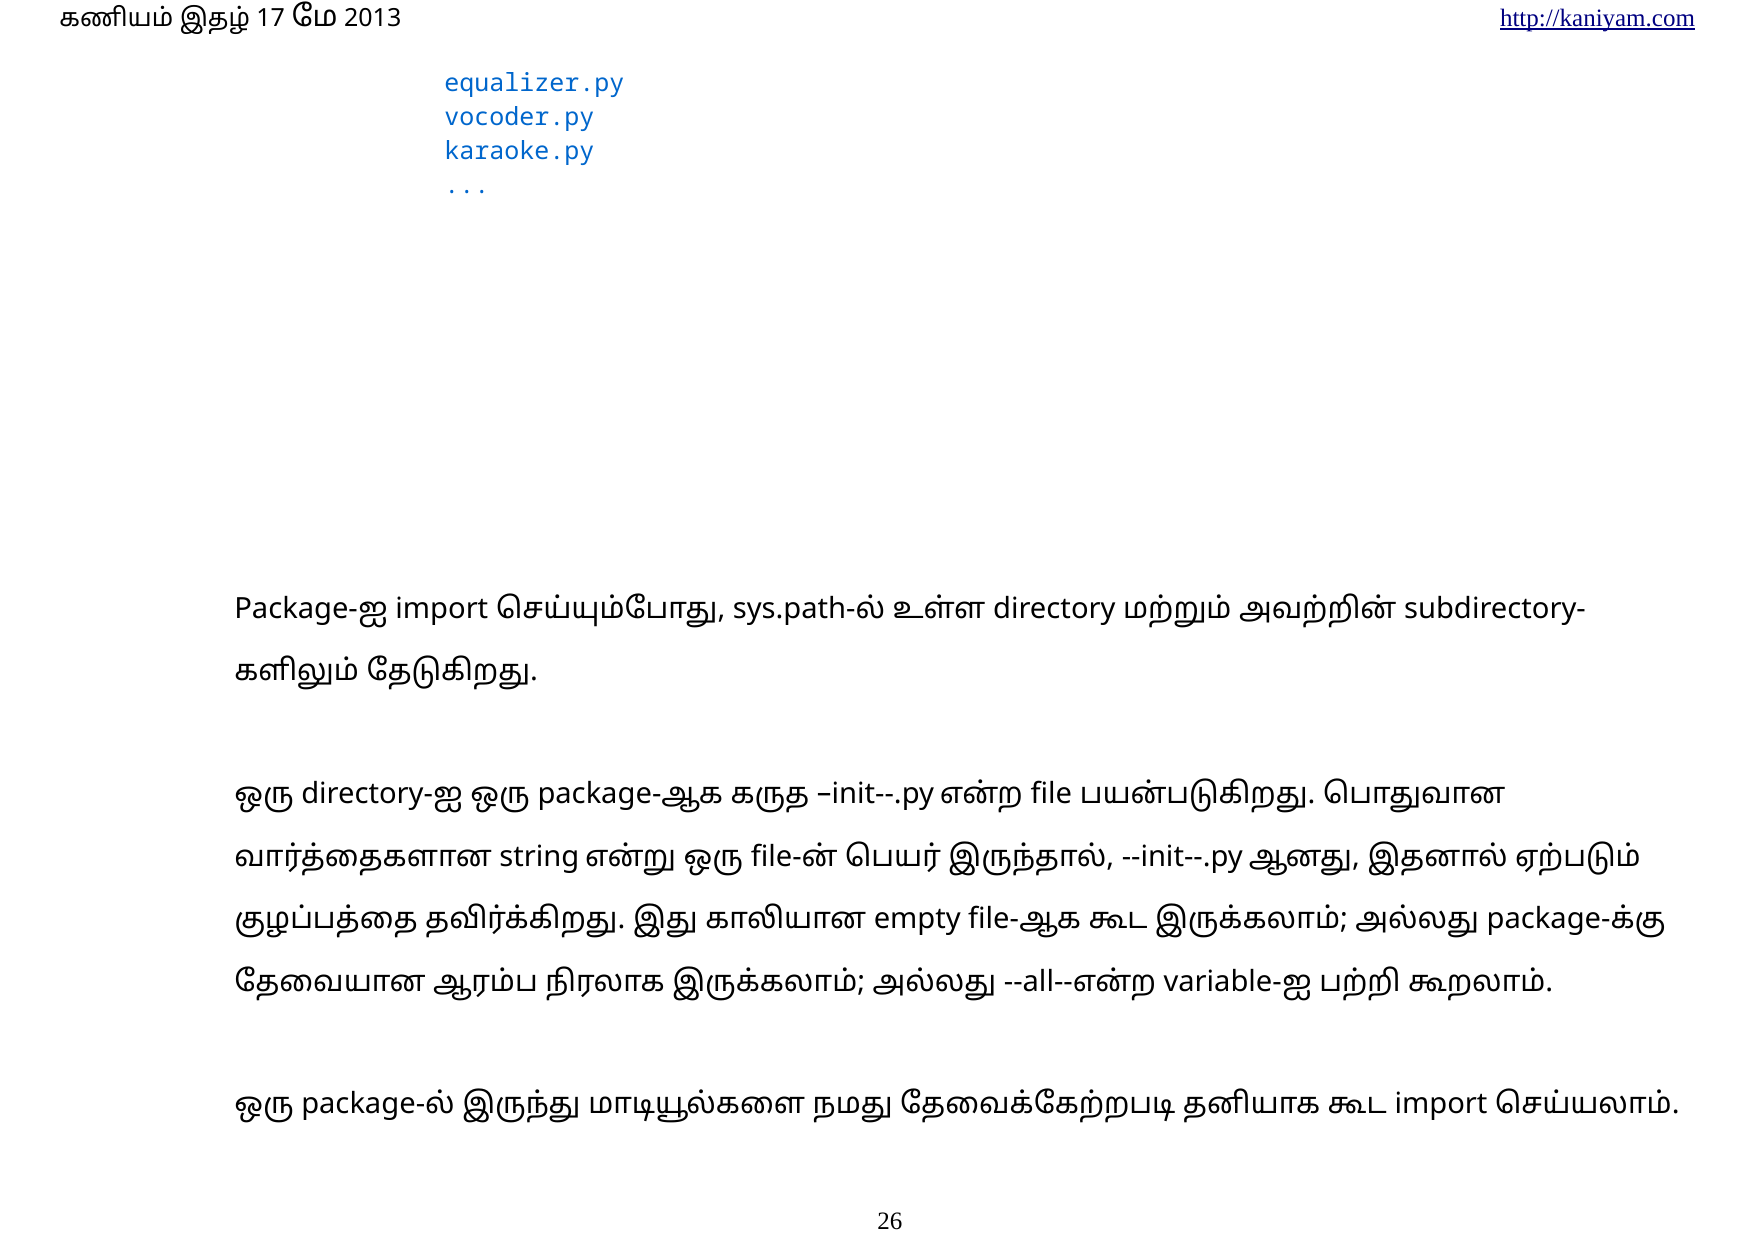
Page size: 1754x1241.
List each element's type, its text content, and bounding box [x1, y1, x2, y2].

text karaoke.py [234, 132, 1695, 166]
text Package-ஐ import செய்யும்போது, sys.path-ல் உள்ள directory மற்றும் அவற்றின் subdirectory-களிலும் தேடுகிறது. [234, 587, 1695, 752]
text equalizer.py [234, 64, 1695, 98]
text ... [234, 166, 1695, 201]
text vocoder.py [234, 98, 1695, 132]
text ஒரு directory-ஐ ஒரு package-ஆக கருத –init--.pyஎன்ற file பயன்படுகிறது. பொதுவான வார்த்தைகளான stringஎன்று ஒரு file-ன் பெயர் இருந்தால், --init--.pyஆனது, இதனால் ஏற்படும் குழப்பத்தை தவிர்க்கிறது. இது காலியான empty file-ஆக கூட இருக்கலாம்; அல்லது package-க்கு தேவையான ஆரம்ப நிரலாக இருக்கலாம்; அல்லது --all--என்ற variable-ஐ பற்றி கூறலாம். ஒரு package-ல் இருந்து மாடியூல்களை நமது தேவைக்கேற்றபடி தனியாக கூட import செய்யலாம். [234, 772, 1695, 1126]
